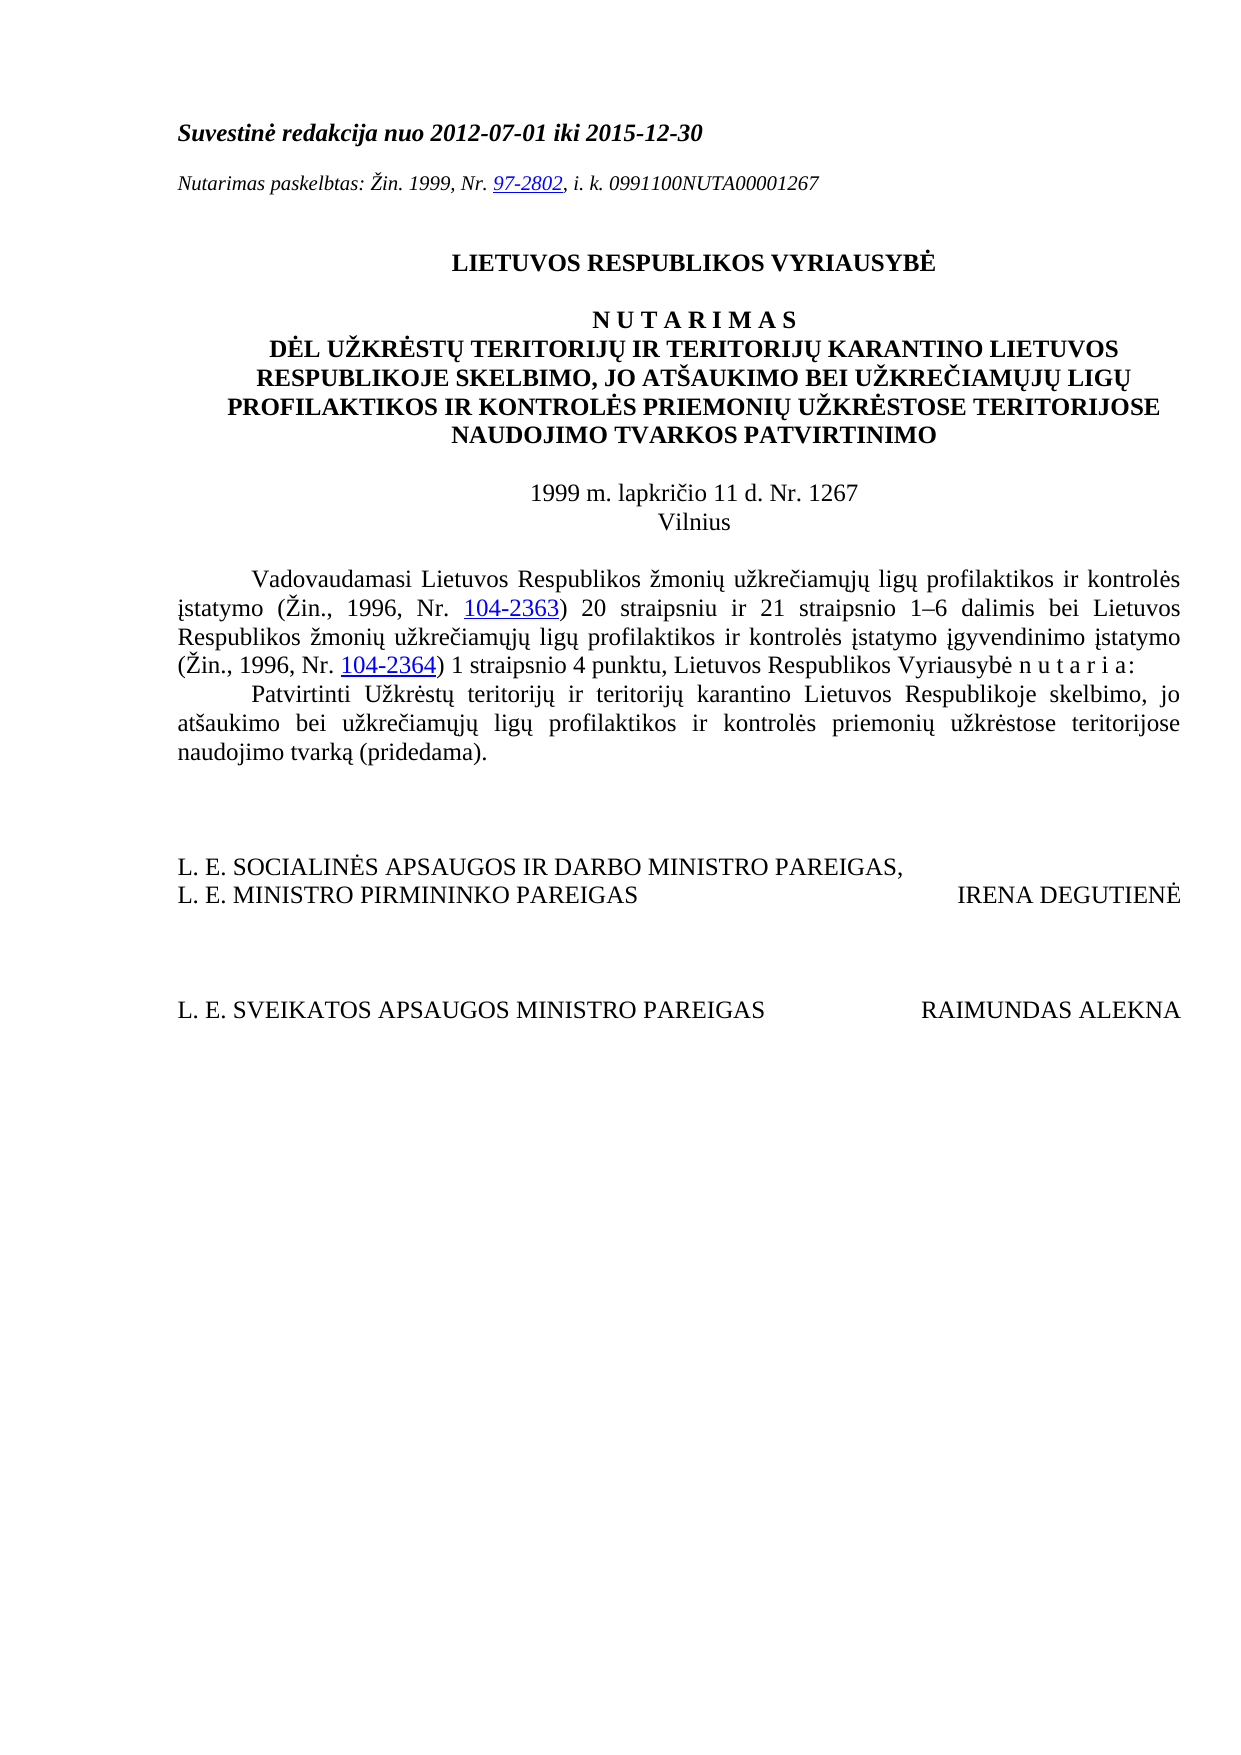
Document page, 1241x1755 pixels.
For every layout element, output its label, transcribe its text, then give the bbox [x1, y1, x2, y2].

text Patvirtinti Užkrėstų teritorijų ir teritorijų karantino Lietuvos Respublikoje skelbimo, jo atšaukimo bei užkrečiamųjų ligų profilaktikos ir kontrolės priemonių užkrėstose teritorijose naudojimo tvarką (pridedama). [177, 679, 1181, 765]
text 1999 m. lapkričio 11 d. Nr. 1267 [207, 478, 1181, 507]
text Vilnius [207, 507, 1181, 535]
text Suvestinė redakcija nuo 2012-07-01 iki 2015-12-30 [177, 118, 1181, 147]
text Nutarimas paskelbtas: Žin. 1999, Nr. 97-2802, i. k. 0991100NUTA00001267 [177, 171, 1181, 195]
text Vadovaudamasi Lietuvos Respublikos žmonių užkrečiamųjų ligų profilaktikos ir kontrolės įstatymo (Žin., 1996, Nr. 104-2363) 20 straipsniu ir 21 straipsnio 1–6 dalimis bei Lietuvos Respublikos žmonių užkrečiamųjų ligų profilaktikos ir kontrolės įstatymo įgyvendinimo įstatymo (Žin., 1996, Nr. 104-2364) 1 straipsnio 4 punktu, Lietuvos Respublikos Vyriausybė nutaria: [177, 564, 1181, 679]
text L. e. sveikatos apsaugos ministro pareigas Raimundas Alekna [177, 995, 1181, 1024]
text LIETUVOS RESPUBLIKOS VYRIAUSYBĖ [207, 248, 1181, 277]
text N U T A R I M A S [207, 305, 1181, 334]
text L. e. socialinės apsaugos ir darbo ministro pareigas, [177, 852, 1181, 880]
text DĖL UŽKRĖSTŲ TERITORIJŲ IR TERITORIJŲ KARANTINO LIETUVOS RESPUBLIKOJE SKELBIMO, JO ATŠAUKIMO BEI UŽKREČIAMŲJŲ LIGŲ PROFILAKTIKOS IR KONTROLĖS PRIEMONIŲ UŽKRĖSTOSE TERITORIJOSE NAUDOJIMO TVARKOS PATVIRTINIMO [207, 334, 1181, 449]
text l. e. Ministro Pirmininko pareigas Irena Degutienė [177, 880, 1181, 909]
